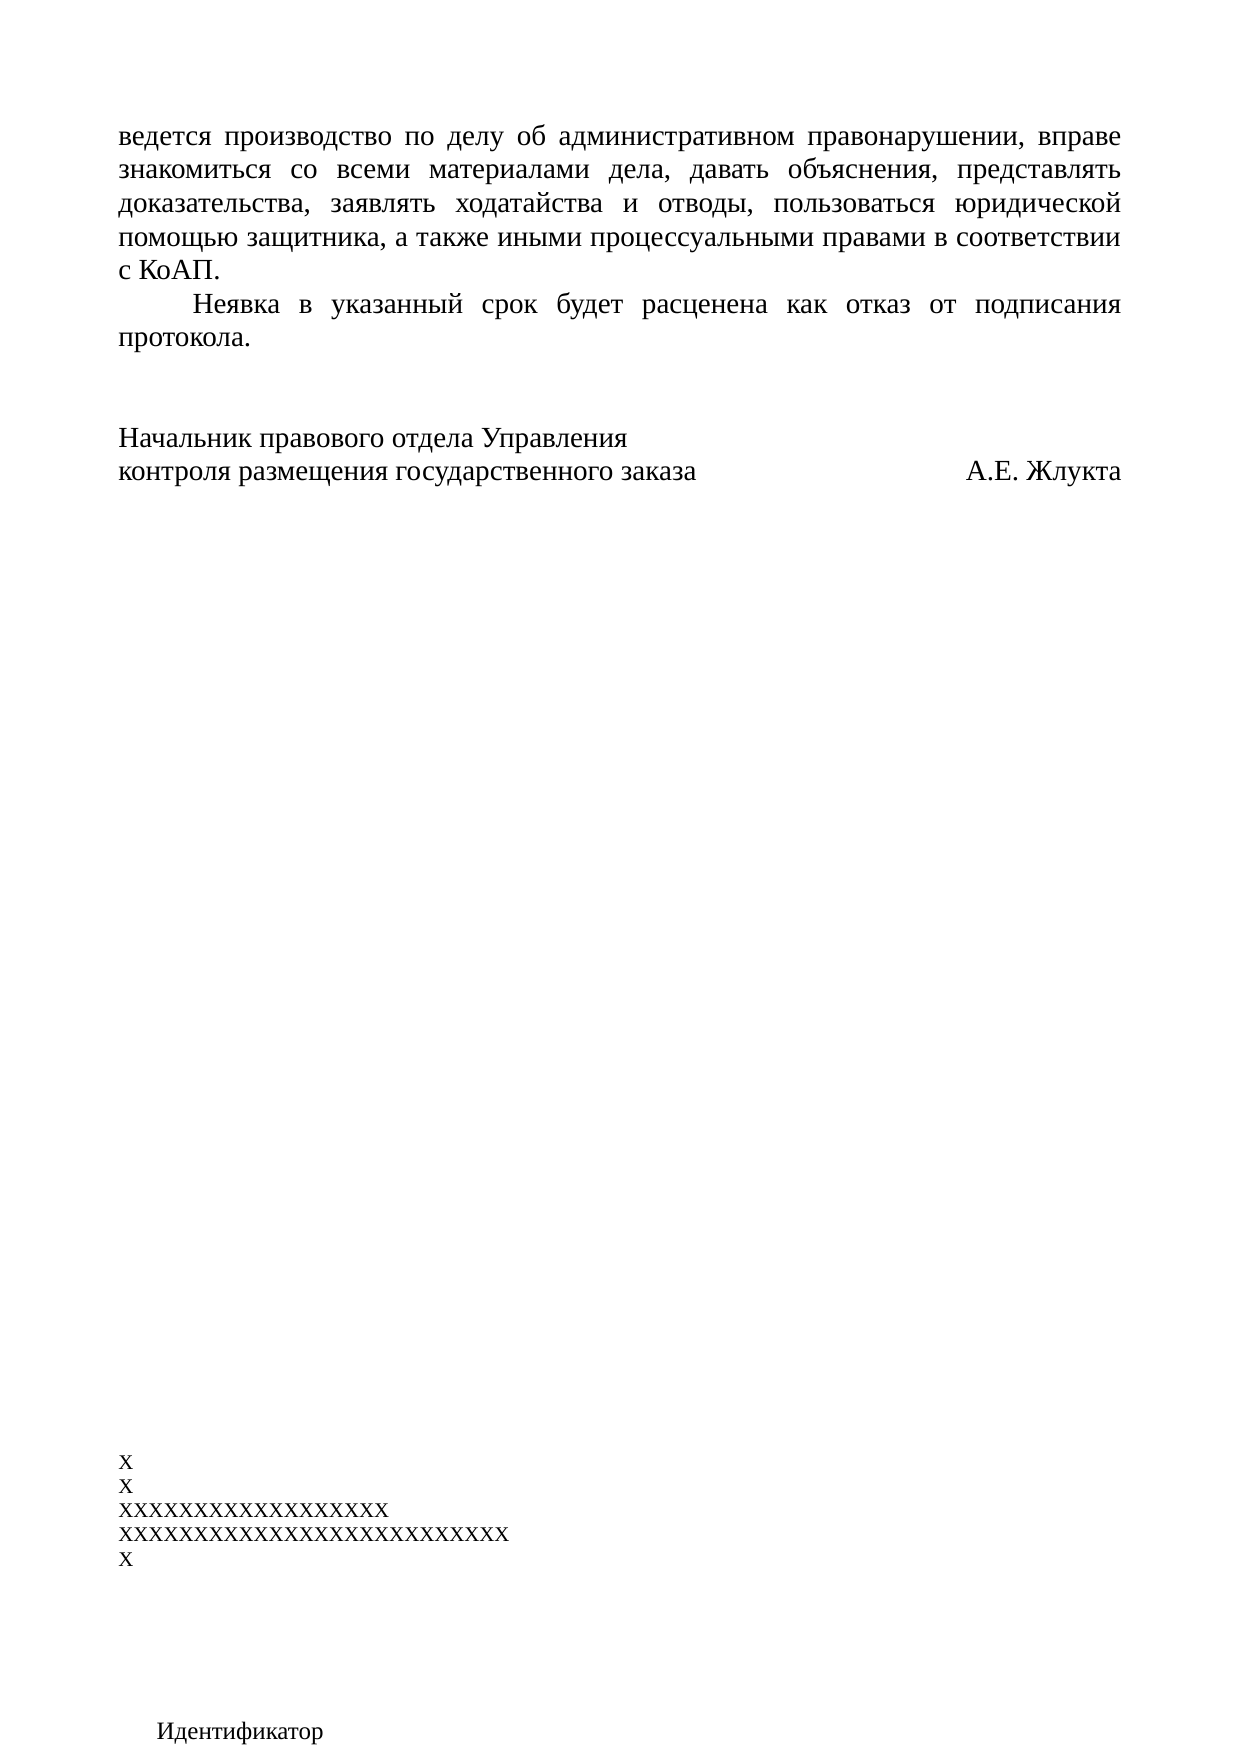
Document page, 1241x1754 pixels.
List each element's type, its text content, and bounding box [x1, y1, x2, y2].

table_header А.Е. Жлукта [729, 420, 1121, 487]
text XXXXXXXXXXXXXXXXXXXXXXXXXX [118, 1522, 1122, 1546]
text X [118, 1450, 1122, 1474]
text X [118, 1474, 1122, 1498]
text ведется производство по делу об административном правонарушении, вправе знакомиться со всеми материалами дела, давать объяснения, представлять доказательства, заявлять ходатайства и отводы, пользоваться юридической помощью защитника, а также иными процессуальными правами в соответствии с КоАП. [118, 118, 1122, 286]
text XXXXXXXXXXXXXXXXXX [118, 1498, 1122, 1522]
table_header Начальник правового отдела Управления контроля размещения государственного заказа [118, 420, 729, 487]
text Неявка в указанный срок будет расценена как отказ от подписания протокола. [118, 286, 1122, 353]
text X [118, 1546, 1122, 1571]
